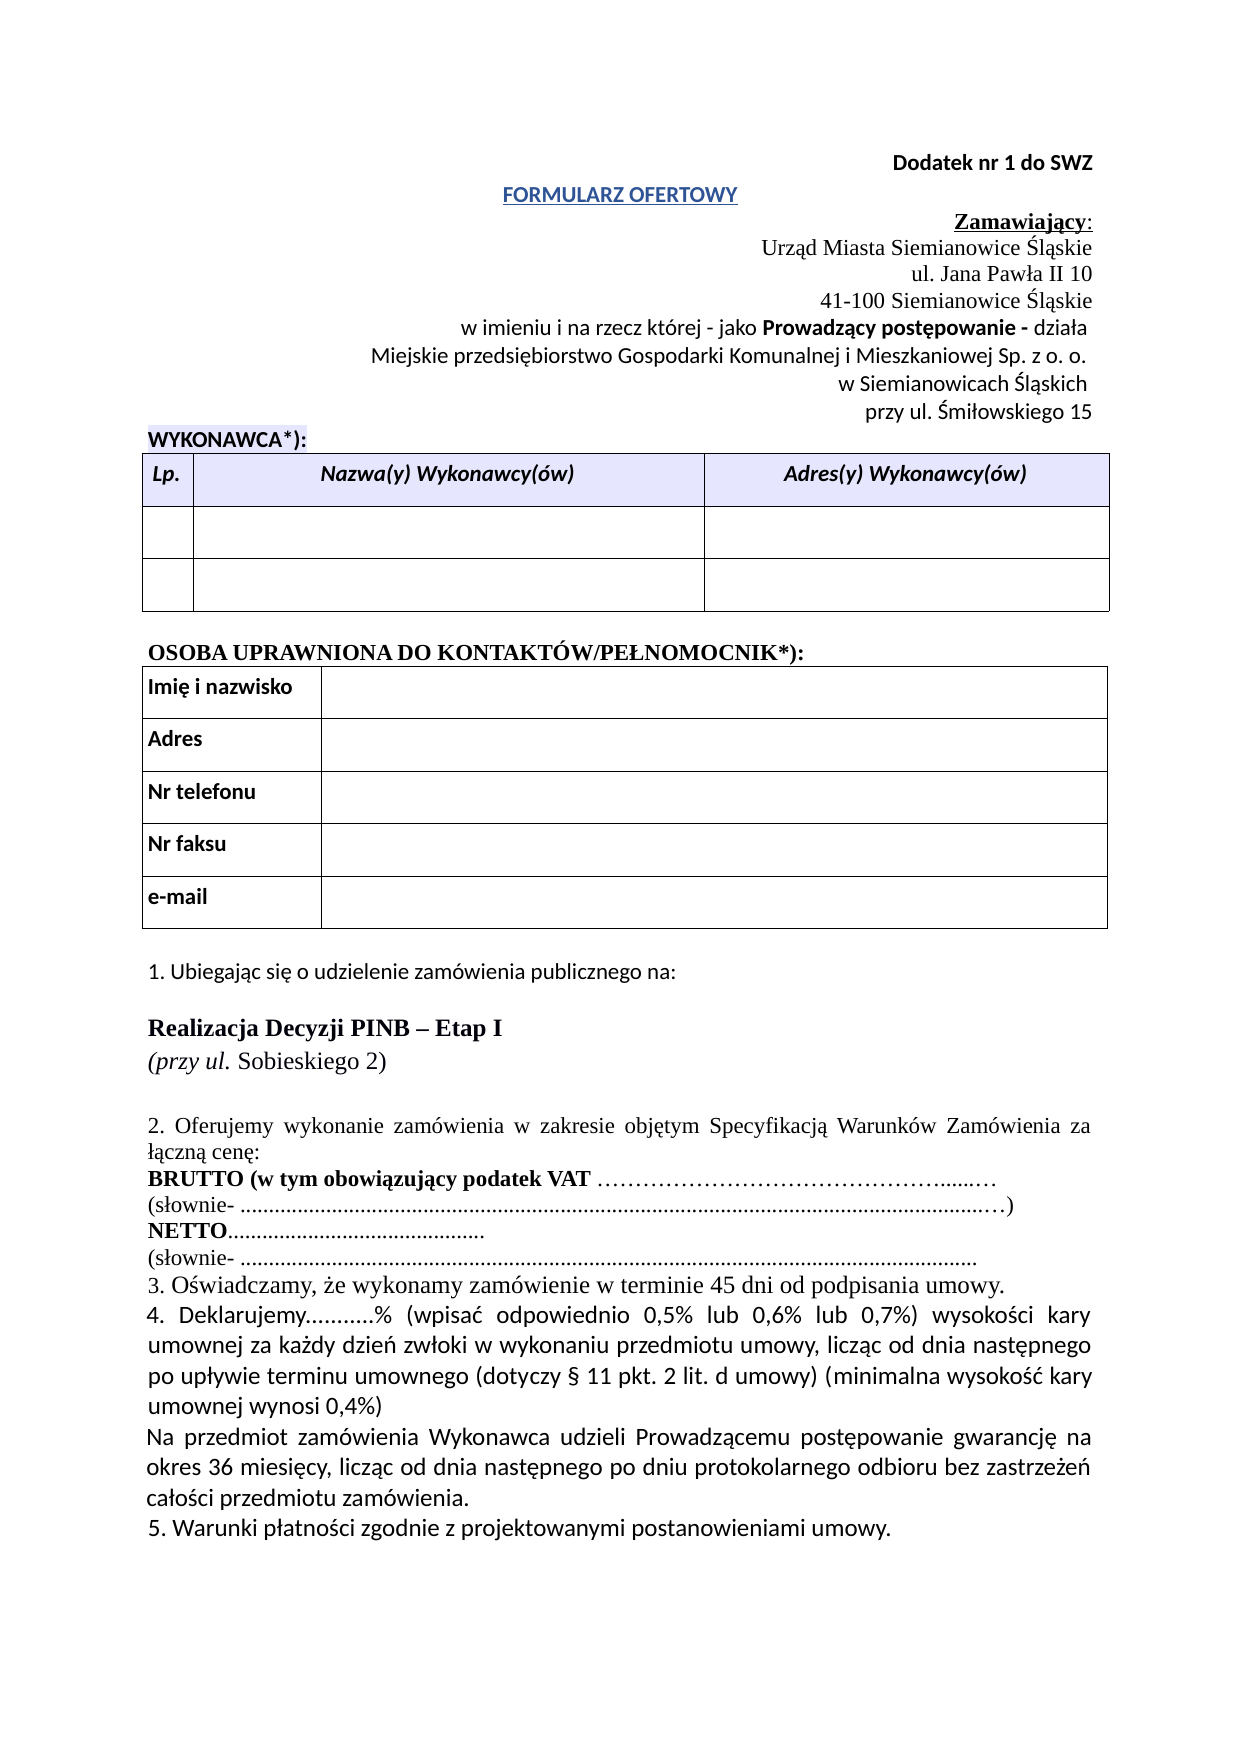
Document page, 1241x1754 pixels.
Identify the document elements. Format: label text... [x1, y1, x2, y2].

text 1. Ubiegając się o udzielenie zamówienia publicznego na: [148, 957, 1093, 985]
text (słownie- ..................................................................................................................................…) [148, 1191, 1093, 1217]
table_cell [705, 559, 1109, 611]
text (słownie- ................................................................................................................................. [148, 1244, 1093, 1270]
text Zamawiający: [148, 208, 1093, 234]
text 3. Oświadczamy, że wykonamy zamówienie w terminie 45 dni od podpisania umowy. [148, 1270, 1093, 1299]
text Dodatek nr 1 do SWZ [148, 148, 1093, 176]
table_cell Nr faksu [143, 824, 321, 876]
text przy ul. Śmiłowskiego 15 [664, 397, 1093, 425]
table_header Imię i nazwisko [143, 667, 321, 718]
text NETTO............................................. [148, 1217, 1093, 1244]
table_cell [322, 877, 1107, 928]
table_header Adres(y) Wykonawcy(ów) [705, 454, 1109, 506]
text Realizacja Decyzji PINB – Etap I [148, 1013, 1093, 1042]
table_cell Nr telefonu [143, 772, 321, 823]
table_cell Adres [143, 719, 321, 771]
table_cell [194, 559, 704, 611]
text ul. Jana Pawła II 10 [148, 261, 1093, 287]
table_cell [194, 507, 704, 558]
table_cell [705, 507, 1109, 558]
table_cell [143, 559, 193, 611]
table_cell [322, 772, 1107, 823]
text Na przedmiot zamówienia Wykonawca udzieli Prowadzącemu postępowanie gwarancję na okres 36 miesięcy, licząc od dnia następnego po dniu protokolarnego odbioru bez zastrzeżeń całości przedmiotu zamówienia. [146, 1421, 1093, 1512]
text 2. Oferujemy wykonanie zamówienia w zakresie objętym Specyfikacją Warunków Zamówienia za łączną cenę: [148, 1112, 1093, 1164]
table_cell e-mail [143, 877, 321, 928]
text OSOBA UPRAWNIONA DO KONTAKTÓW/PEŁNOMOCNIK*): [148, 639, 1093, 666]
text w imieniu i na rzecz której - jako Prowadzący postępowanie - działa [148, 313, 1093, 341]
table_header Lp. [143, 454, 193, 506]
table_header Nazwa(y) Wykonawcy(ów) [194, 454, 704, 506]
text 5. Warunki płatności zgodnie z projektowanymi postanowieniami umowy. [148, 1512, 1093, 1543]
text (przy ul. Sobieskiego 2) [148, 1046, 1093, 1074]
text Miejskie przedsiębiorstwo Gospodarki Komunalnej i Mieszkaniowej Sp. z o. o. [148, 341, 1093, 369]
text 4. Deklarujemy...........% (wpisać odpowiednio 0,5% lub 0,6% lub 0,7%) wysokości kary umownej za każdy dzień zwłoki w wykonaniu przedmiotu umowy, licząc od dnia następnego po upływie terminu umownego (dotyczy § 11 pkt. 2 lit. d umowy) (minimalna wysokość kary umownej wynosi 0,4%) [146, 1299, 1093, 1421]
text WYKONAWCA*): [148, 425, 1093, 453]
subtitle FORMULARZ OFERTOWY [148, 180, 1093, 208]
table_cell [143, 507, 193, 558]
text w Siemianowicach Śląskich [148, 369, 1093, 397]
text Urząd Miasta Siemianowice Śląskie [148, 234, 1093, 261]
text 41-100 Siemianowice Śląskie [148, 287, 1093, 313]
table_header [322, 667, 1107, 718]
text BRUTTO (w tym obowiązujący podatek VAT ………………………………………......… [148, 1164, 1093, 1191]
table_cell [322, 824, 1107, 876]
table_cell [322, 719, 1107, 771]
